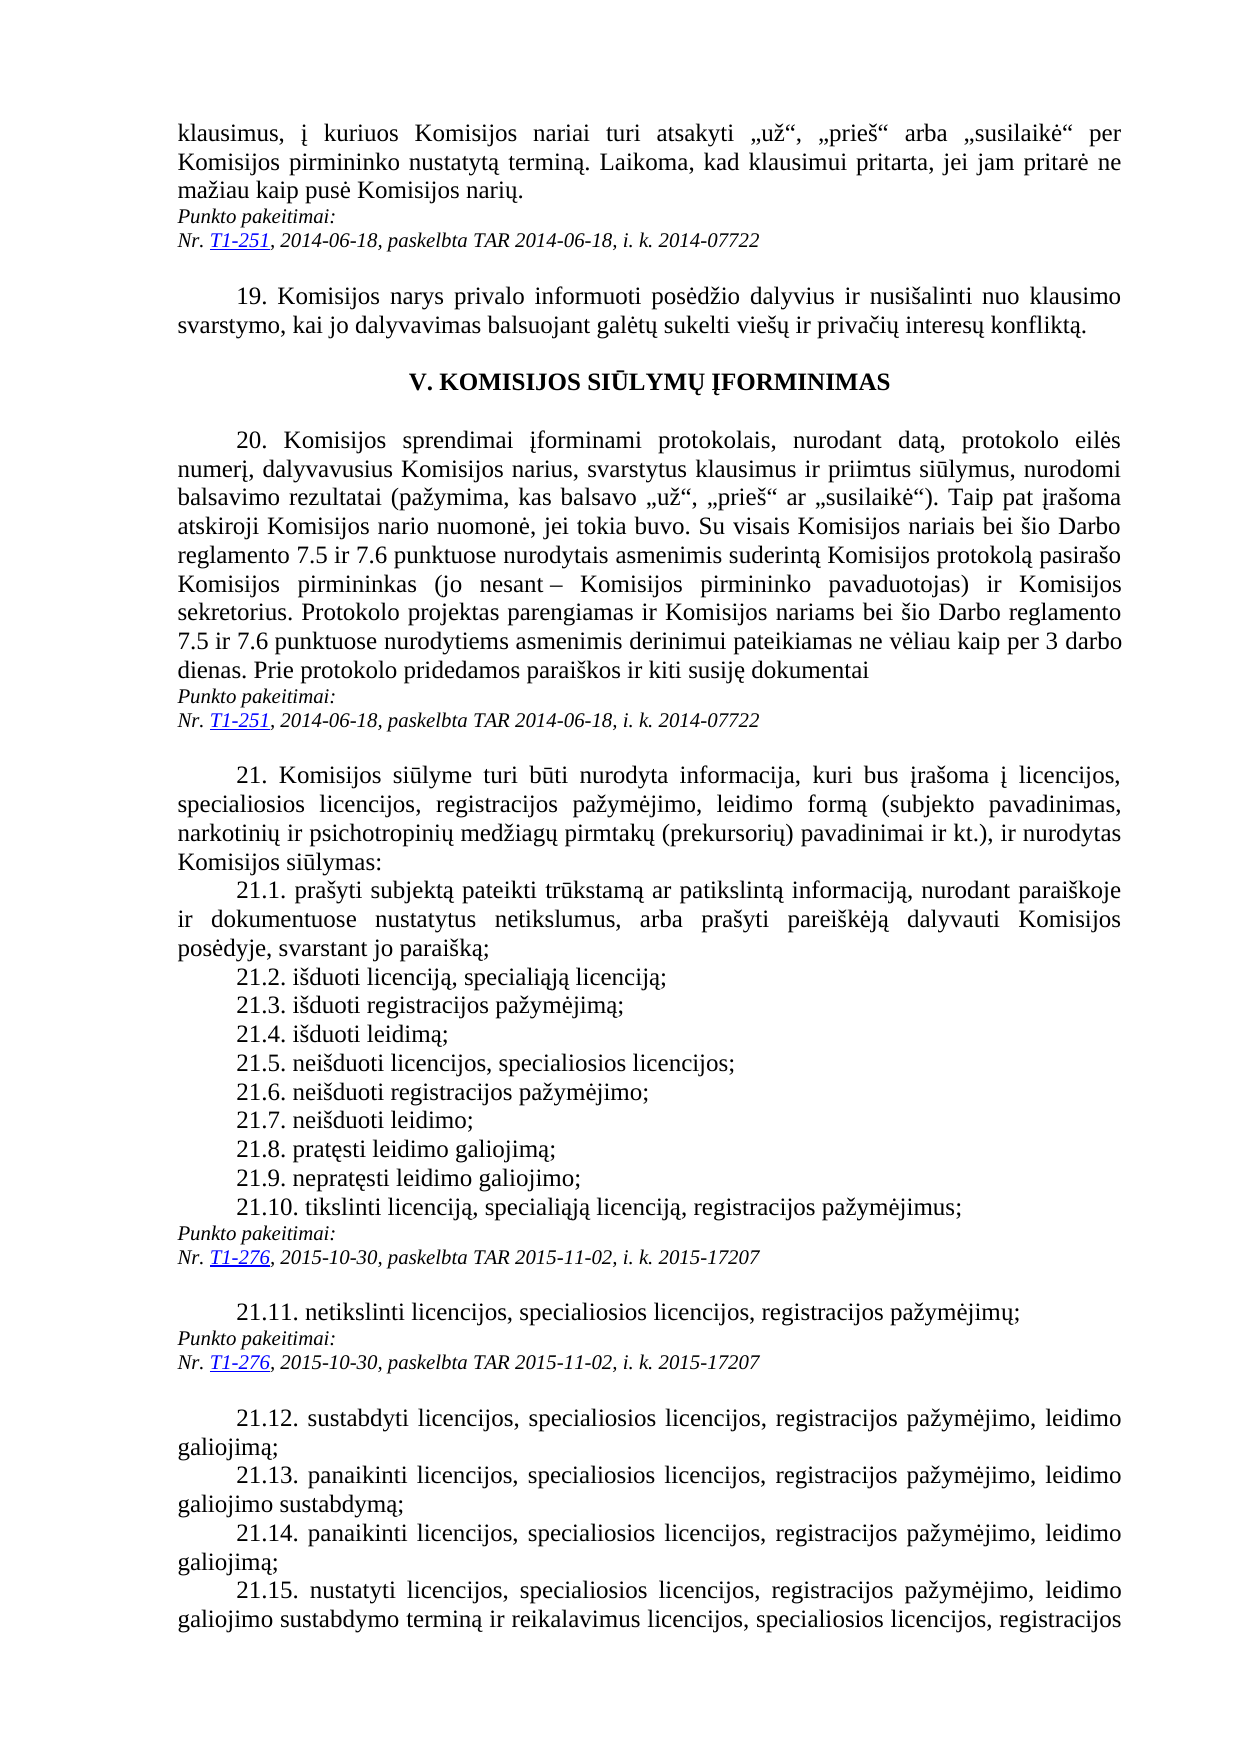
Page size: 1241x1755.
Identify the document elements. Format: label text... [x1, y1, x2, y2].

text 21.7. neišduoti leidimo; [177, 1106, 1122, 1134]
text Punkto pakeitimai: [177, 1221, 1122, 1245]
text 21.4. išduoti leidimą; [177, 1019, 1122, 1048]
text 21.1. prašyti subjektą pateikti trūkstamą ar patikslintą informaciją, nurodant paraiškoje ir dokumentuose nustatytus netikslumus, arba prašyti pareiškėją dalyvauti Komisijos posėdyje, svarstant jo paraišką; [177, 876, 1122, 962]
text 21.11. netikslinti licencijos, specialiosios licencijos, registracijos pažymėjimų; [177, 1297, 1122, 1326]
text 21.2. išduoti licenciją, specialiąją licenciją; [177, 962, 1122, 991]
text Nr. T1-251, 2014-06-18, paskelbta TAR 2014-06-18, i. k. 2014-07722 [177, 708, 1122, 732]
text Punkto pakeitimai: [177, 684, 1122, 708]
text 21.3. išduoti registracijos pažymėjimą; [177, 991, 1122, 1019]
text 21.15. nustatyti licencijos, specialiosios licencijos, registracijos pažymėjimo, leidimo galiojimo sustabdymo terminą ir reikalavimus licencijos, specialiosios licencijos, registracijos [177, 1576, 1122, 1633]
text 21.13. panaikinti licencijos, specialiosios licencijos, registracijos pažymėjimo, leidimo galiojimo sustabdymą; [177, 1461, 1122, 1518]
text 21.10. tikslinti licenciją, specialiąją licenciją, registracijos pažymėjimus; [177, 1192, 1122, 1221]
text 21.8. pratęsti leidimo galiojimą; [177, 1134, 1122, 1163]
text Nr. T1-251, 2014-06-18, paskelbta TAR 2014-06-18, i. k. 2014-07722 [177, 228, 1122, 252]
text 21. Komisijos siūlyme turi būti nurodyta informacija, kuri bus įrašoma į licencijos, specialiosios licencijos, registracijos pažymėjimo, leidimo formą (subjekto pavadinimas, narkotinių ir psichotropinių medžiagų pirmtakų (prekursorių) pavadinimai ir kt.), ir nurodytas Komisijos siūlymas: [177, 761, 1122, 876]
text 21.12. sustabdyti licencijos, specialiosios licencijos, registracijos pažymėjimo, leidimo galiojimą; [177, 1403, 1122, 1461]
text Punkto pakeitimai: [177, 1326, 1122, 1350]
text V. KOMISIJOS SIŪLYMŲ ĮFORMINIMAS [177, 367, 1122, 396]
text 21.9. nepratęsti leidimo galiojimo; [177, 1163, 1122, 1192]
text 21.14. panaikinti licencijos, specialiosios licencijos, registracijos pažymėjimo, leidimo galiojimą; [177, 1518, 1122, 1576]
text Nr. T1-276, 2015-10-30, paskelbta TAR 2015-11-02, i. k. 2015-17207 [177, 1350, 1122, 1374]
text klausimus, į kuriuos Komisijos nariai turi atsakyti „už“, „prieš“ arba „susilaikė“ per Komisijos pirmininko nustatytą terminą. Laikoma, kad klausimui pritarta, jei jam pritarė ne mažiau kaip pusė Komisijos narių. [177, 118, 1122, 204]
text 21.5. neišduoti licencijos, specialiosios licencijos; [177, 1048, 1122, 1077]
text Nr. T1-276, 2015-10-30, paskelbta TAR 2015-11-02, i. k. 2015-17207 [177, 1245, 1122, 1269]
text Punkto pakeitimai: [177, 204, 1122, 228]
text 19. Komisijos narys privalo informuoti posėdžio dalyvius ir nusišalinti nuo klausimo svarstymo, kai jo dalyvavimas balsuojant galėtų sukelti viešų ir privačių interesų konfliktą. [177, 281, 1122, 339]
text 20. Komisijos sprendimai įforminami protokolais, nurodant datą, protokolo eilės numerį, dalyvavusius Komisijos narius, svarstytus klausimus ir priimtus siūlymus, nurodomi balsavimo rezultatai (pažymima, kas balsavo „už“, „prieš“ ar „susilaikė“). Taip pat įrašoma atskiroji Komisijos nario nuomonė, jei tokia buvo. Su visais Komisijos nariais bei šio Darbo reglamento 7.5 ir 7.6 punktuose nurodytais asmenimis suderintą Komisijos protokolą pasirašo Komisijos pirmininkas (jo nesant – Komisijos pirmininko pavaduotojas) ir Komisijos sekretorius. Protokolo projektas parengiamas ir Komisijos nariams bei šio Darbo reglamento 7.5 ir 7.6 punktuose nurodytiems asmenimis derinimui pateikiamas ne vėliau kaip per 3 darbo dienas. Prie protokolo pridedamos paraiškos ir kiti susiję dokumentai [177, 425, 1122, 684]
text 21.6. neišduoti registracijos pažymėjimo; [177, 1077, 1122, 1106]
